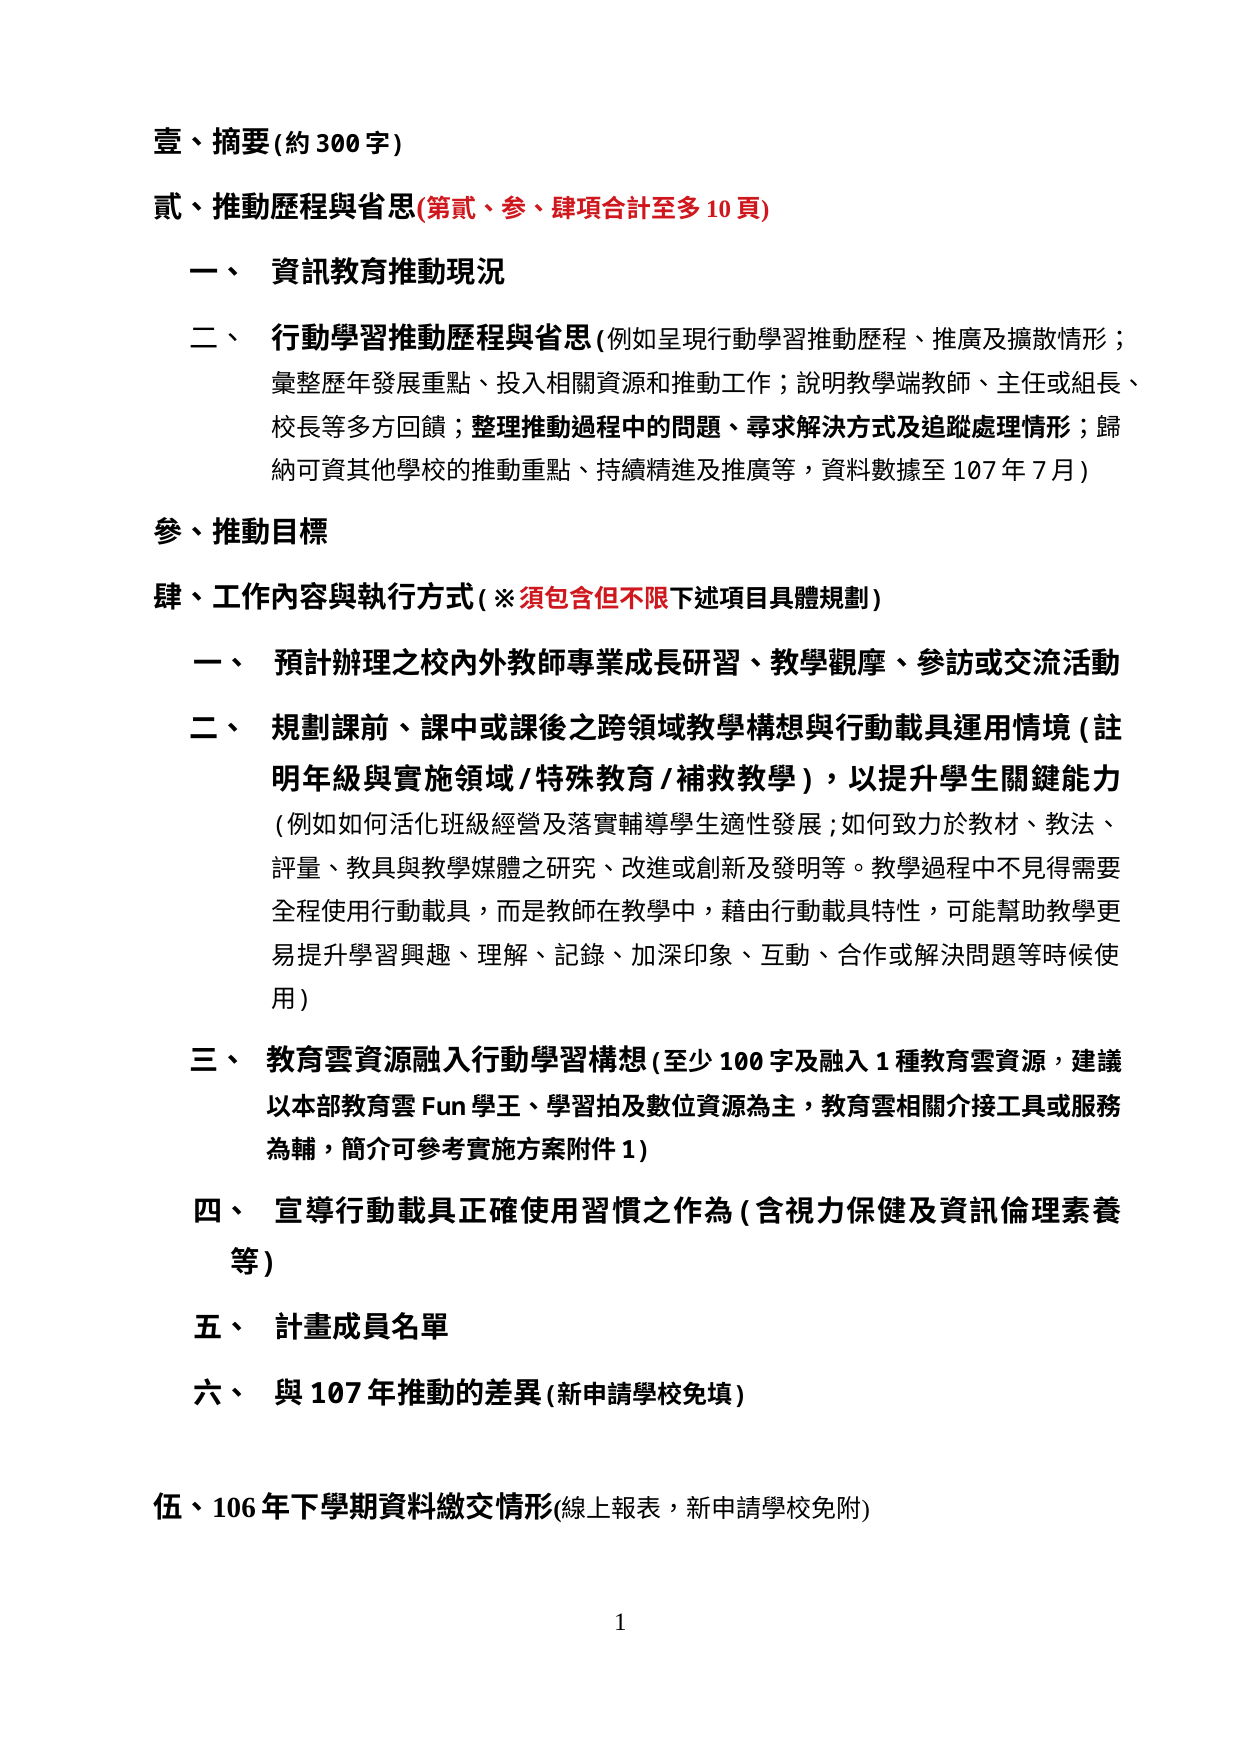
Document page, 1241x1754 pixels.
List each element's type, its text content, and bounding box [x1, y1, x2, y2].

list 資訊教育推動現況 [189, 249, 1122, 291]
list 規劃課前、課中或課後之跨領域教學構想與行動載具運用情境(註明年級與實施領域/特殊教育/補救教學)，以提升學生關鍵能力(例如如何活化班級經營及落實輔導學生適性發展;如何致力於教材、教法、評量、教具與教學媒體之研究、改進或創新及發明等。教學過程中不見得需要全程使用行動載具，而是教師在教學中，藉由行動載具特性，可能幫助教學更易提升學習興趣、理解、記錄、加深印象、互動、合作或解決問題等時候使用) [189, 704, 1122, 1015]
list 教育雲資源融入行動學習構想(至少100字及融入1種教育雲資源，建議以本部教育雲Fun學王、學習拍及數位資源為主，教育雲相關介接工具或服務為輔，簡介可參考實施方案附件1) [189, 1037, 1122, 1166]
list 壹、摘要(約300字) [118, 118, 1122, 161]
list 貳、推動歷程與省思(第貳、参、肆項合計至多10頁) [118, 183, 1122, 226]
list 計畫成員名單 [193, 1304, 1122, 1346]
list 預計辦理之校內外教師專業成長研習、教學觀摩、參訪或交流活動 [193, 639, 1122, 681]
list 宣導行動載具正確使用習慣之作為(含視力保健及資訊倫理素養等) [193, 1188, 1122, 1281]
list 伍、106年下學期資料繳交情形(線上報表，新申請學校免附) [118, 1484, 1122, 1526]
list 肆、工作內容與執行方式(※須包含但不限下述項目具體規劃) [118, 574, 1122, 616]
list 與107年推動的差異(新申請學校免填) [193, 1369, 1122, 1412]
list 參、推動目標 [118, 508, 1122, 551]
list 行動學習推動歷程與省思(例如呈現行動學習推動歷程、推廣及擴散情形；彙整歷年發展重點、投入相關資源和推動工作；說明教學端教師、主任或組長、校長等多方回饋；整理推動過程中的問題、尋求解決方式及追蹤處理情形；歸納可資其他學校的推動重點、持續精進及推廣等，資料數據至107年7月) [189, 314, 1122, 487]
